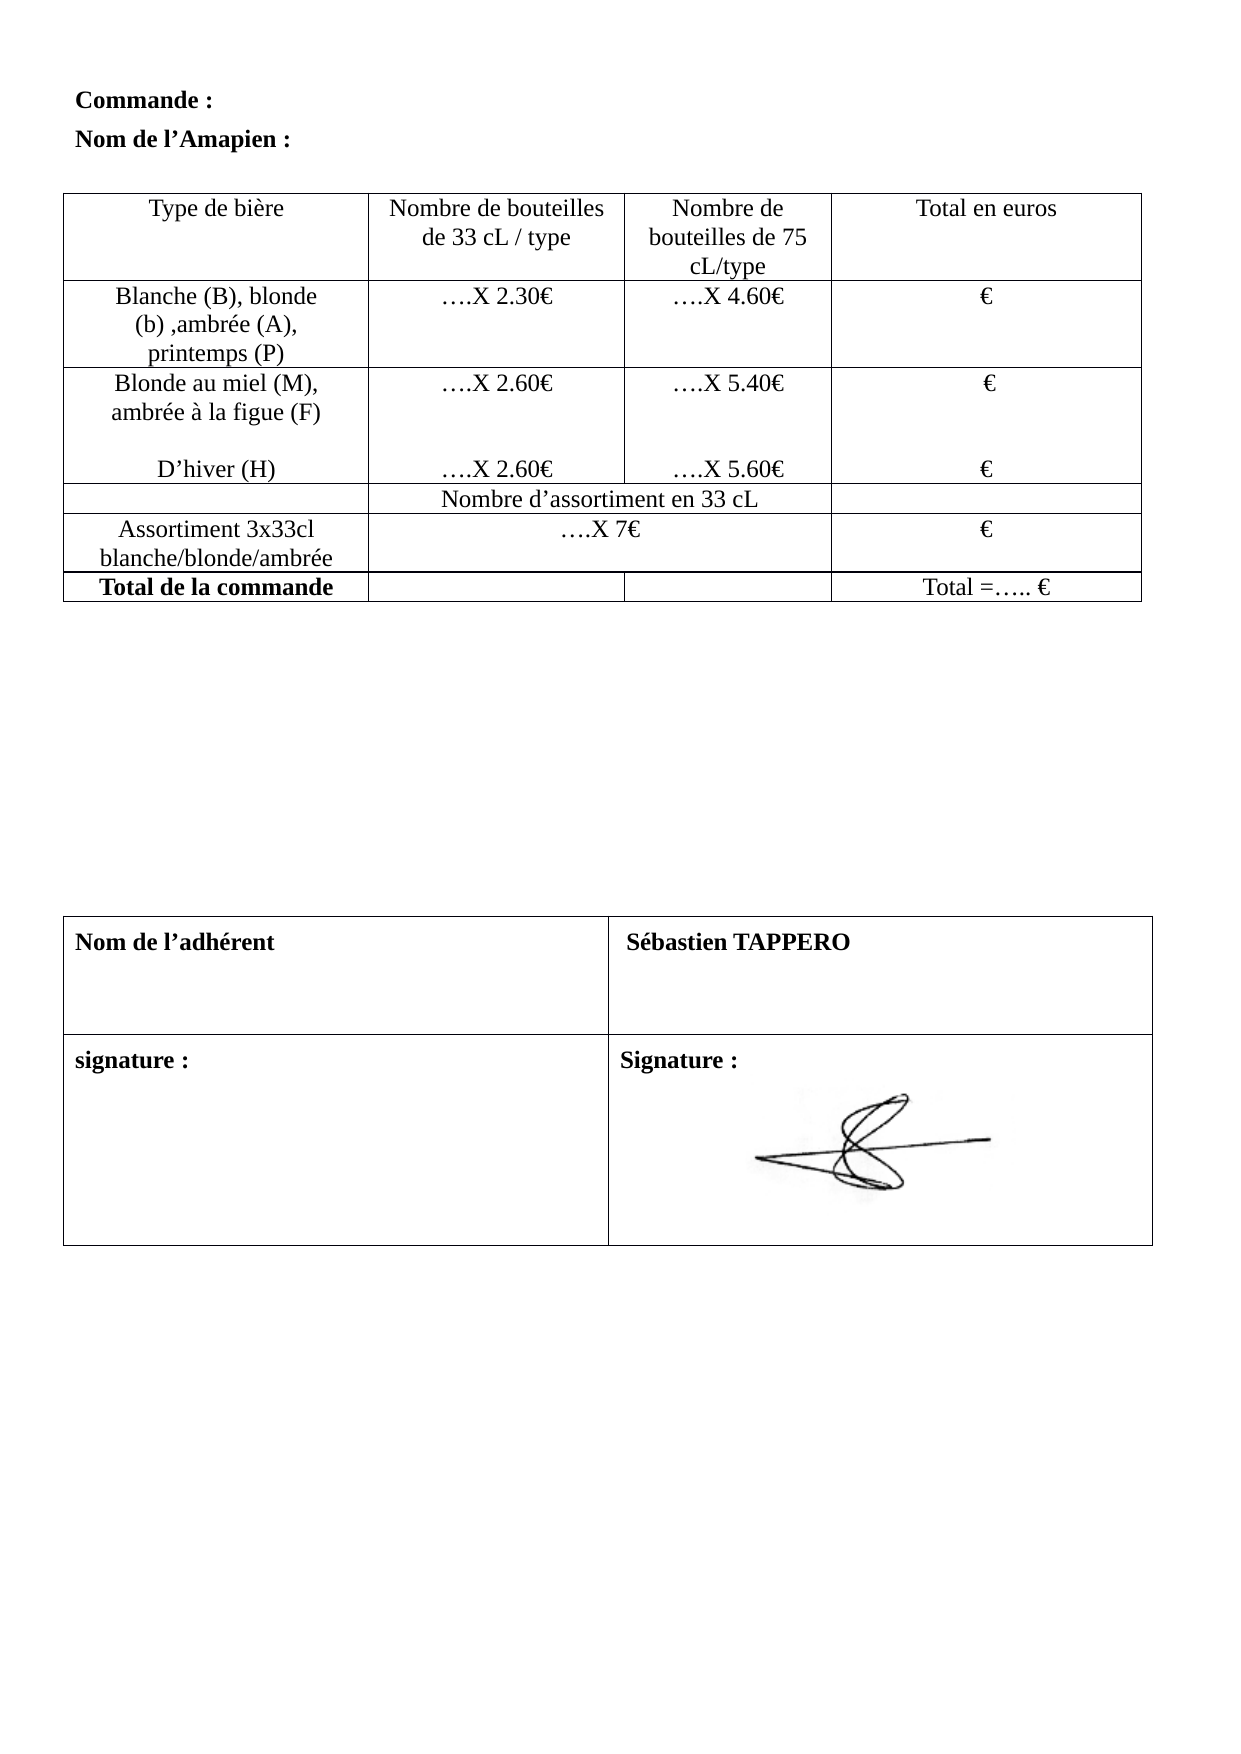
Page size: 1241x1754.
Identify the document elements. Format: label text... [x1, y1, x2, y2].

table_header Nombre de bouteilles de 75 cL/type [625, 194, 831, 280]
table_cell € [832, 281, 1141, 367]
table_header Nom de l’adhérent [64, 917, 608, 1034]
table_cell Blanche (B), blonde (b) ,ambrée (A), printemps (P) [64, 281, 368, 367]
table_cell Signature : [609, 1035, 1152, 1245]
table_header Sébastien TAPPERO [609, 917, 1152, 1034]
table_cell ….X 4.60€ [625, 281, 831, 367]
table_cell Total de la commande [64, 573, 368, 601]
table_cell € € [832, 368, 1141, 483]
text Nom de l’Amapien : [75, 124, 1165, 153]
table_cell [64, 484, 368, 513]
table_cell Total =….. € [832, 573, 1141, 601]
table_header Total en euros [832, 194, 1141, 280]
table_cell ….X 2.60€ ….X 2.60€ [369, 368, 624, 483]
text Commande : [75, 85, 1165, 114]
table_cell Assortiment 3x33cl blanche/blonde/ambrée [64, 514, 368, 571]
table_cell Nombre d’assortiment en 33 cL [369, 484, 831, 513]
table_cell ….X 5.40€ ….X 5.60€ [625, 368, 831, 483]
table_cell ….X 7€ [369, 514, 831, 571]
table_cell ….X 2.30€ [369, 281, 624, 367]
table_header Type de bière [64, 194, 368, 280]
table_header Nombre de bouteilles de 33 cL / type [369, 194, 624, 280]
table_cell signature : [64, 1035, 608, 1245]
table_cell € [832, 514, 1141, 571]
table_cell [832, 484, 1141, 513]
table_cell [369, 573, 624, 601]
table_cell [625, 573, 831, 601]
table_cell Blonde au miel (M), ambrée à la figue (F) D’hiver (H) [64, 368, 368, 483]
